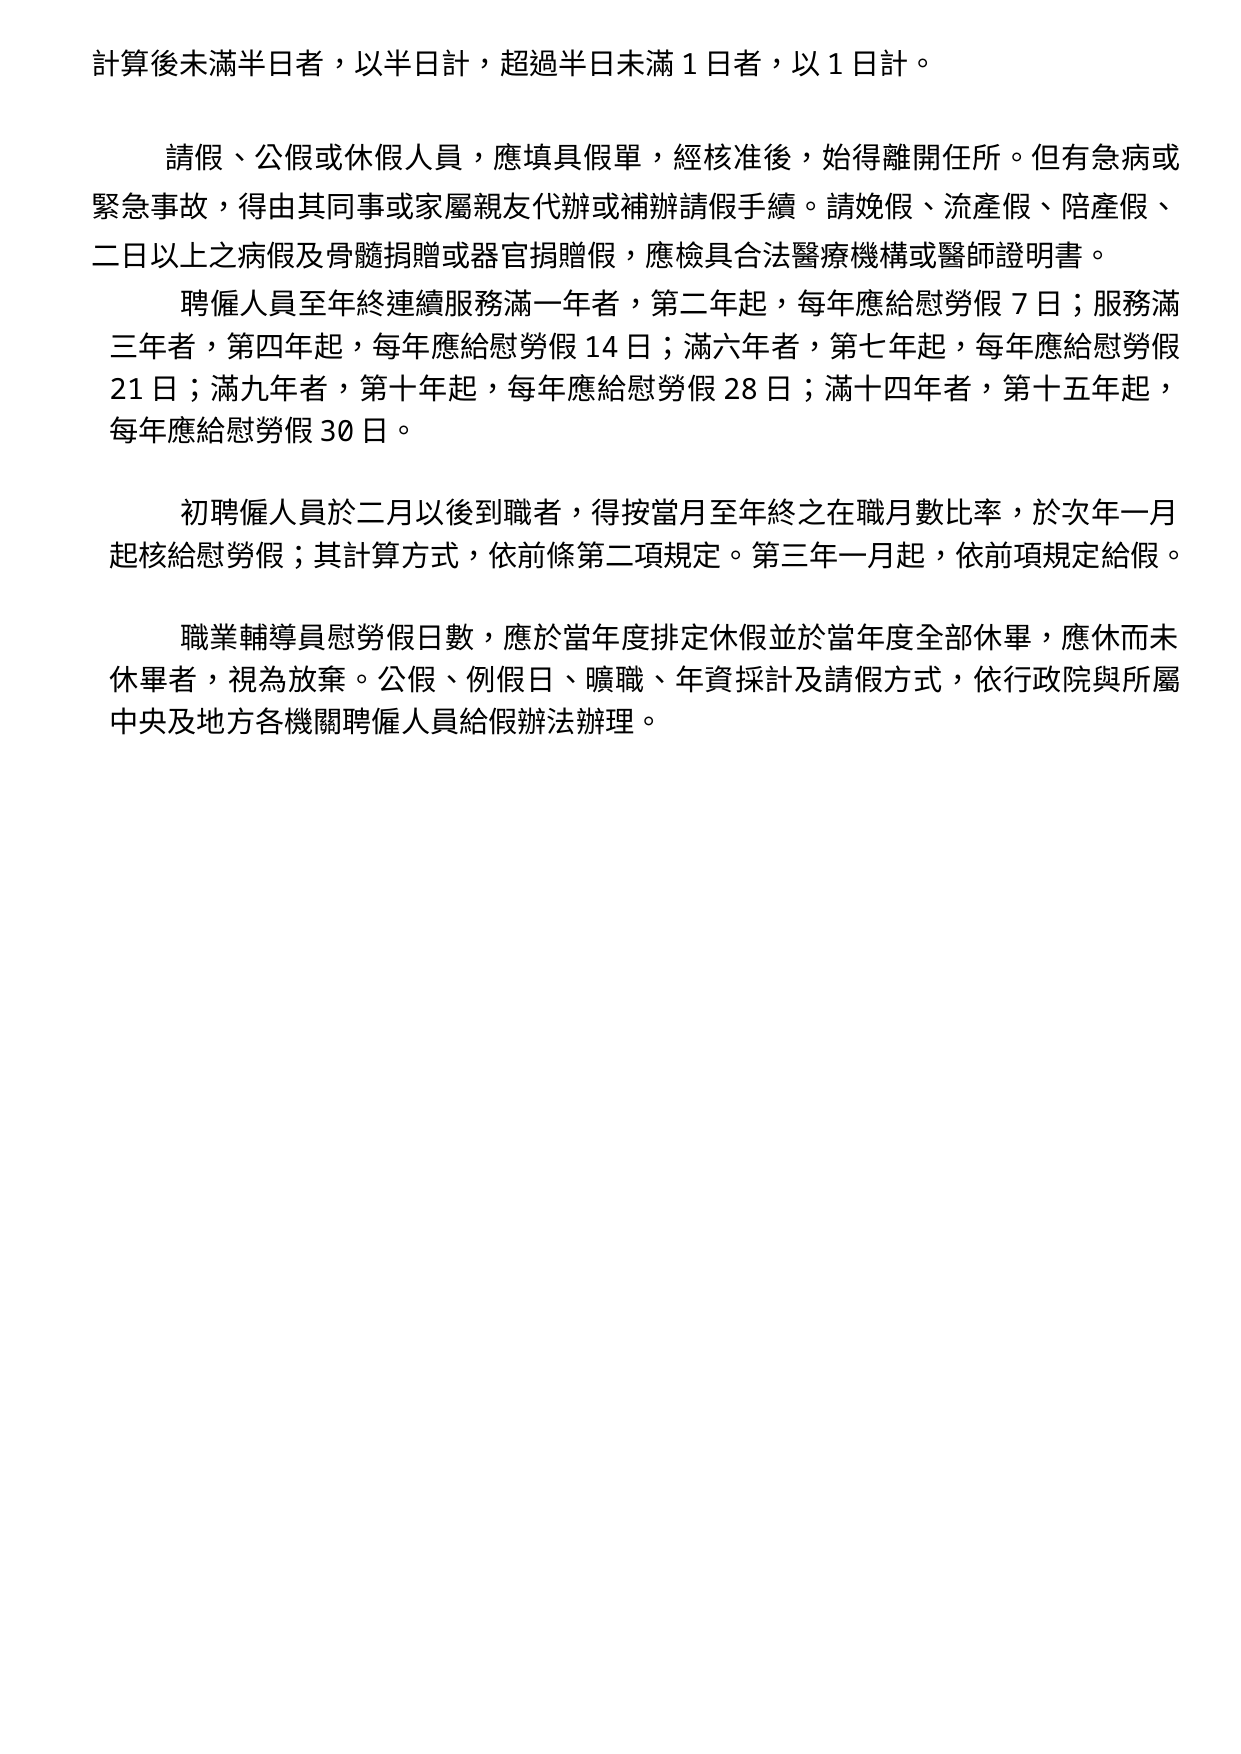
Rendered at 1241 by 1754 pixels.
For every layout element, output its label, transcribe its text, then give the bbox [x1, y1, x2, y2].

list 計算後未滿半日者，以半日計，超過半日未滿1日者，以1日計。 [41, 41, 1181, 83]
list 聘僱人員至年終連續服務滿一年者，第二年起，每年應給慰勞假7日；服務滿三年者，第四年起，每年應給慰勞假14日；滿六年者，第七年起，每年應給慰勞假21日；滿九年者，第十年起，每年應給慰勞假28日；滿十四年者，第十五年起，每年應給慰勞假30日。 [59, 281, 1181, 450]
list 初聘僱人員於二月以後到職者，得按當月至年終之在職月數比率，於次年一月起核給慰勞假；其計算方式，依前條第二項規定。第三年一月起，依前項規定給假。 [59, 490, 1181, 575]
list 請假、公假或休假人員，應填具假單，經核准後，始得離開任所。但有急病或緊急事故，得由其同事或家屬親友代辦或補辦請假手續。請娩假、流產假、陪產假、二日以上之病假及骨髓捐贈或器官捐贈假，應檢具合法醫療機構或醫師證明書。 [41, 135, 1181, 274]
list 職業輔導員慰勞假日數，應於當年度排定休假並於當年度全部休畢，應休而未休畢者，視為放棄。公假、例假日、曠職、年資採計及請假方式，依行政院與所屬中央及地方各機關聘僱人員給假辦法辦理。 [59, 614, 1181, 741]
